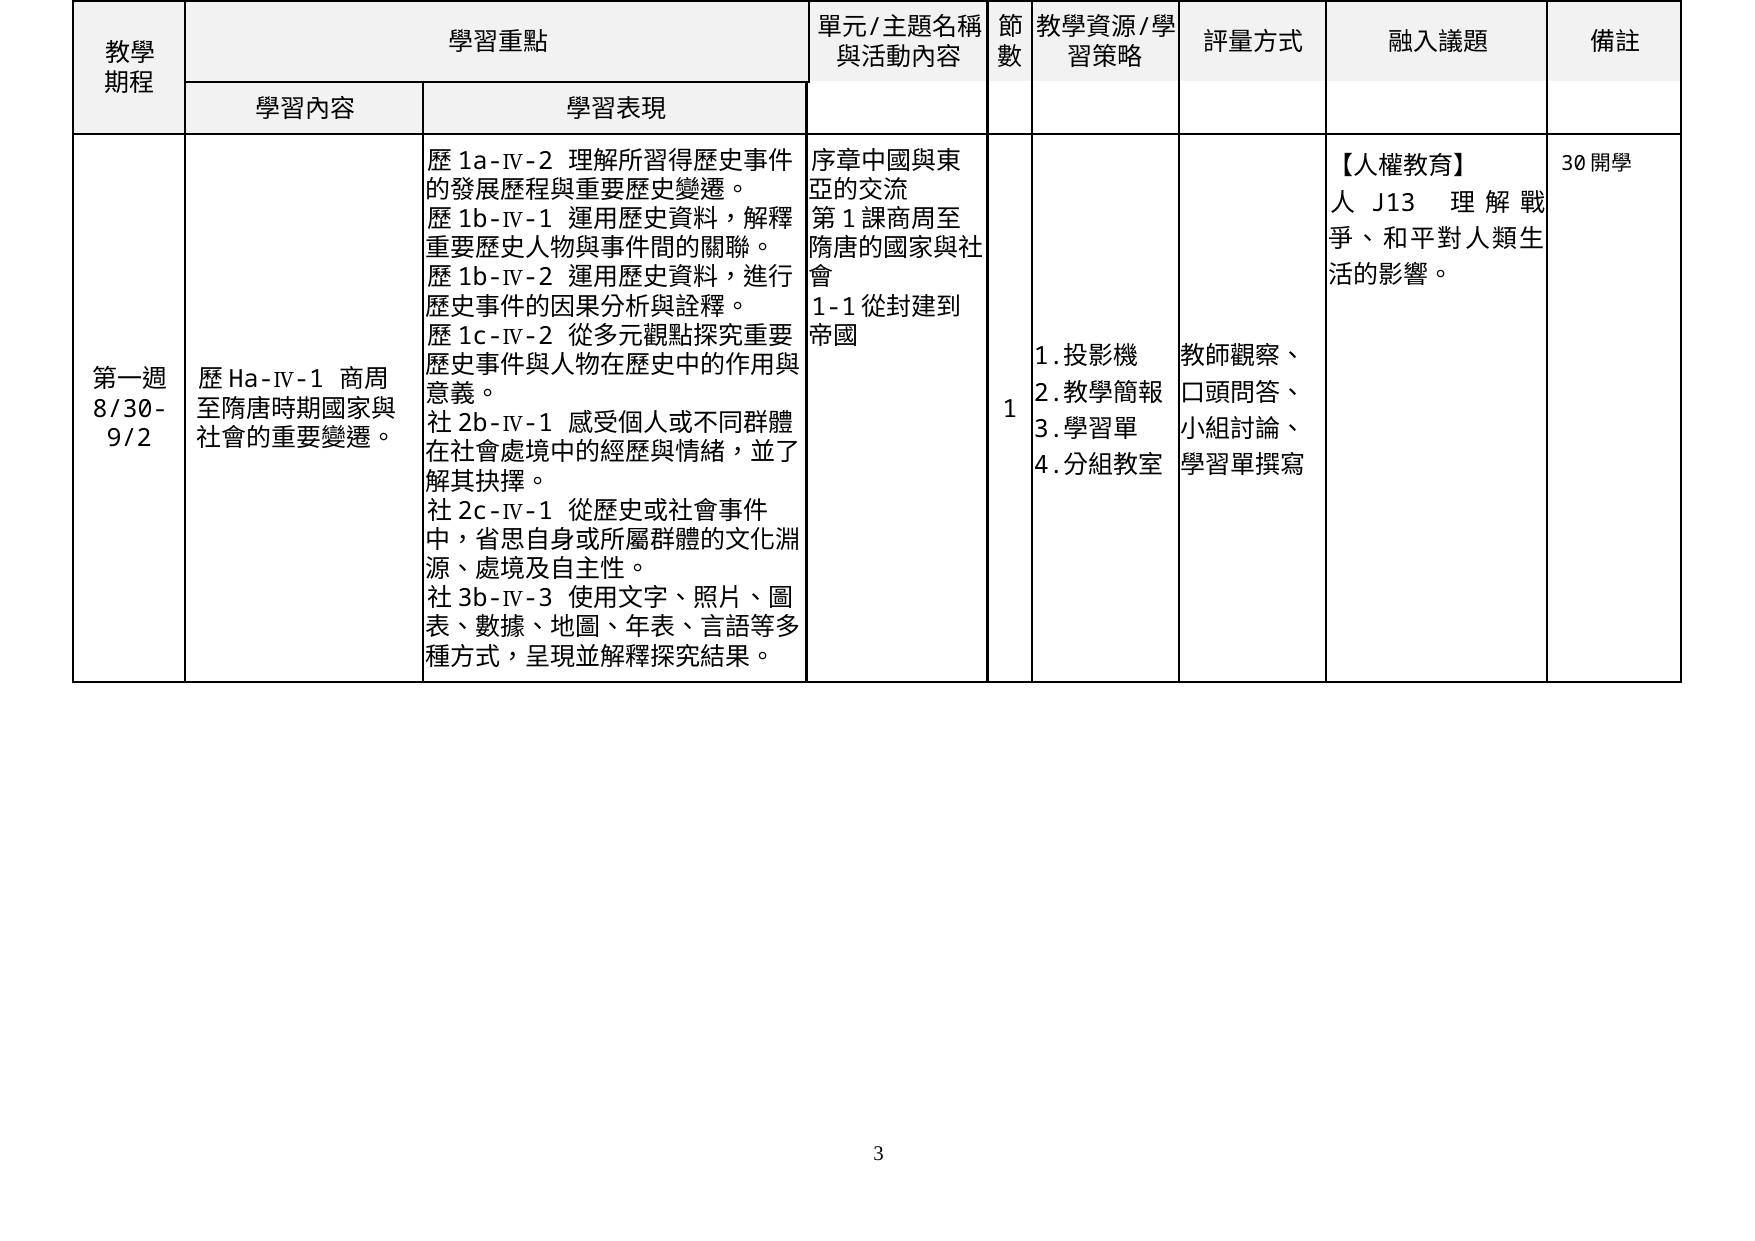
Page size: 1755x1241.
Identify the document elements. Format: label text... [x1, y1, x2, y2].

table_cell 1.投影機 2.教學簡報 3.學習單 4.分組教室 [1033, 135, 1178, 681]
table_cell 學習內容 [186, 83, 422, 133]
table_cell [1033, 81, 1178, 133]
table_cell [1327, 81, 1546, 133]
table_header 單元/主題名稱與活動內容 [810, 2, 986, 81]
table_cell 【人權教育】 人J13 理解戰爭、和平對人類生活的影響。 [1327, 135, 1546, 681]
table_cell 學習表現 [424, 83, 805, 133]
table_cell 序章中國與東亞的交流 第1課商周至隋唐的國家與社會 1-1從封建到帝國 [808, 135, 986, 681]
table_header 備註 [1548, 2, 1680, 81]
table_header 評量方式 [1180, 2, 1325, 81]
table_header 教學資源/學習策略 [1033, 2, 1178, 81]
table_cell [989, 81, 1031, 133]
table_header 教學 期程 [74, 2, 184, 133]
table_cell 30開學 [1548, 135, 1680, 681]
table_header 融入議題 [1327, 2, 1546, 81]
table_cell [1548, 81, 1680, 133]
table_cell [808, 81, 986, 133]
table_header 節數 [989, 2, 1031, 81]
table_cell 教師觀察、 口頭問答、小組討論、 學習單撰寫 [1180, 135, 1325, 681]
table_cell 1 [989, 135, 1031, 681]
table_cell 歷1a-Ⅳ-2 理解所習得歷史事件的發展歷程與重要歷史變遷。 歷1b-Ⅳ-1 運用歷史資料，解釋重要歷史人物與事件間的關聯。 歷1b-Ⅳ-2 運用歷史資料，進行歷史事件的因果分析與詮釋。 歷1c-Ⅳ-2 從多元觀點探究重要歷史事件與人物在歷史中的作用與意義。 社2b-Ⅳ-1 感受個人或不同群體在社會處境中的經歷與情緒，並了解其抉擇。 社2c-Ⅳ-1 從歷史或社會事件中，省思自身或所屬群體的文化淵源、處境及自主性。 社3b-Ⅳ-3 使用文字、照片、圖表、數據、地圖、年表、言語等多種方式，呈現並解釋探究結果。 [424, 135, 805, 681]
table_cell 第一週 8/30-9/2 [74, 135, 184, 681]
table_cell [1180, 81, 1325, 133]
table_cell 歷Ha-Ⅳ-1 商周至隋唐時期國家與社會的重要變遷。 [186, 135, 422, 681]
table_header 學習重點 [186, 2, 808, 81]
